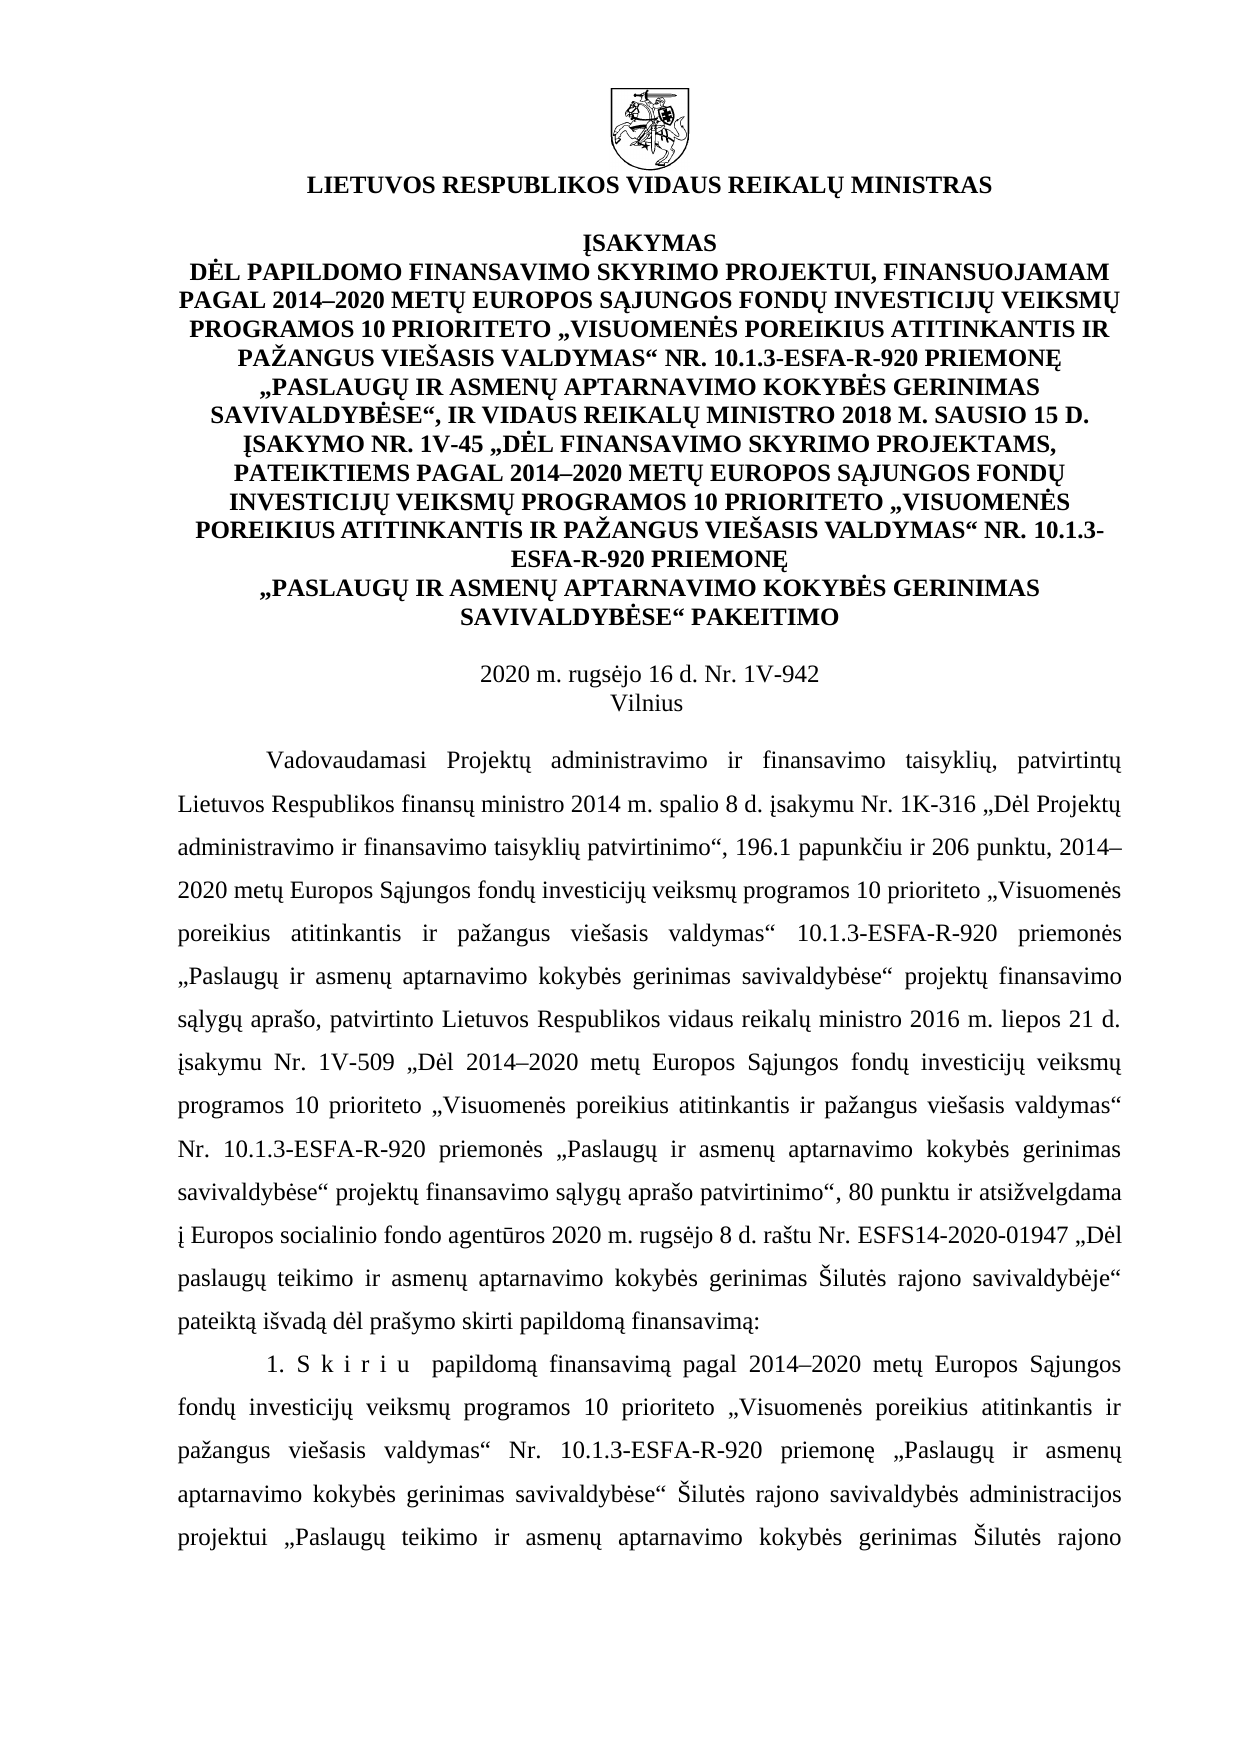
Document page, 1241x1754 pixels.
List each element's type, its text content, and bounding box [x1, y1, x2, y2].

text Vadovaudamasi Projektų administravimo ir finansavimo taisyklių, patvirtintų Lietuvos Respublikos finansų ministro 2014 m. spalio 8 d. įsakymu Nr. 1K-316 „Dėl Projektų administravimo ir finansavimo taisyklių patvirtinimo“, 196.1 papunkčiu ir 206 punktu, 2014–2020 metų Europos Sąjungos fondų investicijų veiksmų programos 10 prioriteto „Visuomenės poreikius atitinkantis ir pažangus viešasis valdymas“ 10.1.3-ESFA-R-920 priemonės „Paslaugų ir asmenų aptarnavimo kokybės gerinimas savivaldybėse“ projektų finansavimo sąlygų aprašo, patvirtinto Lietuvos Respublikos vidaus reikalų ministro 2016 m. liepos 21 d. įsakymu Nr. 1V-509 „Dėl 2014–2020 metų Europos Sąjungos fondų investicijų veiksmų programos 10 prioriteto „Visuomenės poreikius atitinkantis ir pažangus viešasis valdymas“ Nr. 10.1.3-ESFA-R-920 priemonės „Paslaugų ir asmenų aptarnavimo kokybės gerinimas savivaldybėse“ projektų finansavimo sąlygų aprašo patvirtinimo“, 80 punktu ir atsižvelgdama į Europos socialinio fondo agentūros 2020 m. rugsėjo 8 d. raštu Nr. ESFS14-2020-01947 „Dėl paslaugų teikimo ir asmenų aptarnavimo kokybės gerinimas Šilutės rajono savivaldybėje“ pateiktą išvadą dėl prašymo skirti papildomą finansavimą: [177, 746, 1122, 1335]
text 1. Skiriu papildomą finansavimą pagal 2014–2020 metų Europos Sąjungos fondų investicijų veiksmų programos 10 prioriteto „Visuomenės poreikius atitinkantis ir pažangus viešasis valdymas“ Nr. 10.1.3-ESFA-R-920 priemonę „Paslaugų ir asmenų aptarnavimo kokybės gerinimas savivaldybėse“ Šilutės rajono savivaldybės administracijos projektui „Paslaugų teikimo ir asmenų aptarnavimo kokybės gerinimas Šilutės rajono [177, 1349, 1122, 1551]
text LIETUVOS RESPUBLIKOS VIDAUS REIKALŲ MINISTRAS [177, 171, 1122, 199]
text 2020 m. rugsėjo 16 d. Nr. 1V-942 [177, 659, 1122, 688]
text ĮSAKYMAS [177, 228, 1122, 257]
text „PASLAUGŲ IR ASMENŲ APTARNAVIMO KOKYBĖS GERINIMAS SAVIVALDYBĖSE“ PAKEITIMO [177, 573, 1122, 631]
text DĖL PAPILDOMO FINANSAVIMO SKYRIMO PROJEKTUI, FINANSUOJAMAM PAGAL 2014–2020 METŲ EUROPOS SĄJUNGOS FONDŲ INVESTICIJŲ VEIKSMŲ PROGRAMOS 10 PRIORITETO „VISUOMENĖS POREIKIUS ATITINKANTIS IR PAŽANGUS VIEŠASIS VALDYMAS“ NR. 10.1.3-ESFA-R-920 PRIEMONĘ „PASLAUGŲ IR ASMENŲ APTARNAVIMO KOKYBĖS GERINIMAS SAVIVALDYBĖSE“, IR VIDAUS REIKALŲ MINISTRO 2018 M. SAUSIO 15 D. ĮSAKYMO NR. 1V-45 „DĖL FINANSAVIMO SKYRIMO PROJEKTAMS, PATEIKTIEMS PAGAL 2014–2020 METŲ EUROPOS SĄJUNGOS FONDŲ INVESTICIJŲ VEIKSMŲ PROGRAMOS 10 PRIORITETO „VISUOMENĖS POREIKIUS ATITINKANTIS IR PAŽANGUS VIEŠASIS VALDYMAS“ NR. 10.1.3-ESFA-R-920 PRIEMONĘ [177, 257, 1122, 573]
text Vilnius [177, 688, 1122, 717]
